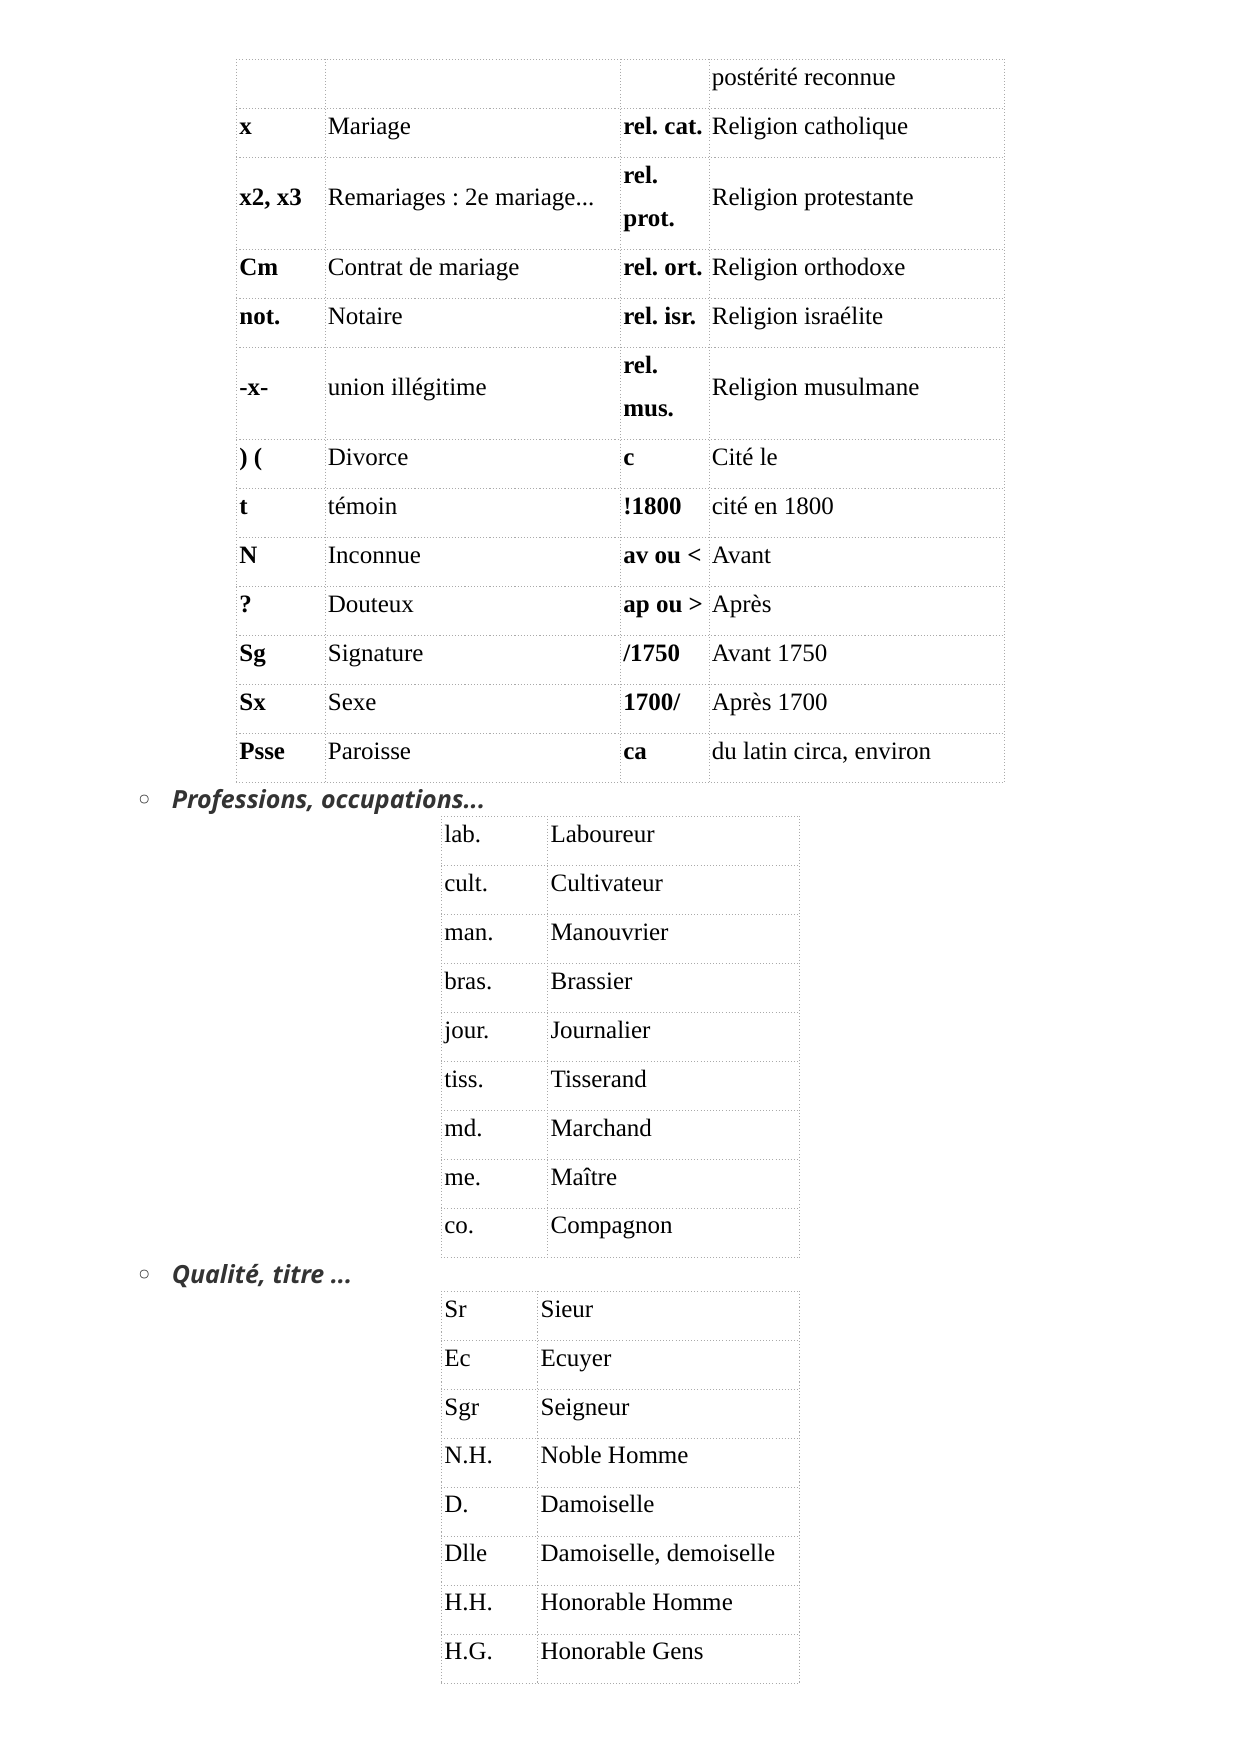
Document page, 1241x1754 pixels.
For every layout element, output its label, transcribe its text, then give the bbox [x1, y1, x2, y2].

table_cell tiss. [441, 1061, 547, 1110]
table_cell témoin [325, 488, 620, 537]
table_cell md. [441, 1110, 547, 1159]
table_cell co. [441, 1208, 547, 1257]
table_cell !1800 [620, 488, 709, 537]
table_cell rel. prot. [620, 157, 709, 249]
table_cell du latin circa, environ [709, 733, 1004, 782]
table_cell Ec [441, 1340, 537, 1389]
table_cell postérité reconnue [709, 59, 1004, 108]
list Qualité, titre ... [134, 1257, 1181, 1291]
table_header Laboureur [548, 816, 799, 865]
table_cell rel. cat. [620, 108, 709, 157]
table_cell Signature [325, 635, 620, 684]
table_cell Dlle [441, 1536, 537, 1584]
table_cell rel. mus. [620, 347, 709, 439]
table_cell av ou < [620, 537, 709, 586]
table_cell Honorable Homme [538, 1585, 799, 1633]
table_cell Notaire [325, 298, 620, 347]
table_cell man. [441, 914, 547, 963]
table_cell H.H. [441, 1585, 537, 1633]
table_cell Damoiselle [538, 1487, 799, 1536]
table_cell /1750 [620, 635, 709, 684]
table_cell jour. [441, 1012, 547, 1061]
table_cell Manouvrier [548, 914, 799, 963]
table_cell Inconnue [325, 537, 620, 586]
table_cell Compagnon [548, 1208, 799, 1257]
table_cell -x- [236, 347, 325, 439]
table_cell ) ( [236, 439, 325, 488]
table_cell Tisserand [548, 1061, 799, 1110]
table_cell Religion israélite [709, 298, 1004, 347]
table_cell Religion musulmane [709, 347, 1004, 439]
table_cell ? [236, 586, 325, 635]
table_cell Maître [548, 1159, 799, 1208]
table_cell x [236, 108, 325, 157]
table_cell Cité le [709, 439, 1004, 488]
list Professions, occupations... [134, 782, 1181, 816]
table_cell cult. [441, 865, 547, 914]
table_cell me. [441, 1159, 547, 1208]
table_cell Religion orthodoxe [709, 249, 1004, 298]
table_cell Damoiselle, demoiselle [538, 1536, 799, 1584]
table_cell ap ou > [620, 586, 709, 635]
table_cell Sg [236, 635, 325, 684]
table_cell t [236, 488, 325, 537]
table_cell [325, 59, 620, 108]
table_cell Sexe [325, 684, 620, 733]
table_cell Journalier [548, 1012, 799, 1061]
table_cell Cm [236, 249, 325, 298]
table_header Sieur [538, 1291, 799, 1340]
table_cell [620, 59, 709, 108]
table_header Sr [441, 1291, 537, 1340]
table_cell Avant [709, 537, 1004, 586]
table_cell Contrat de mariage [325, 249, 620, 298]
table_cell H.G. [441, 1634, 537, 1682]
table_cell union illégitime [325, 347, 620, 439]
table_cell [236, 59, 325, 108]
table_cell Après 1700 [709, 684, 1004, 733]
table_cell not. [236, 298, 325, 347]
table_cell Marchand [548, 1110, 799, 1159]
table_cell bras. [441, 963, 547, 1012]
table_cell Religion catholique [709, 108, 1004, 157]
table_cell Ecuyer [538, 1340, 799, 1389]
table_cell Mariage [325, 108, 620, 157]
table_cell Douteux [325, 586, 620, 635]
table_cell Brassier [548, 963, 799, 1012]
table_cell x2, x3 [236, 157, 325, 249]
table_cell N.H. [441, 1438, 537, 1487]
table_cell Sx [236, 684, 325, 733]
table_cell Paroisse [325, 733, 620, 782]
table_cell Après [709, 586, 1004, 635]
table_cell Remariages : 2e mariage... [325, 157, 620, 249]
table_cell c [620, 439, 709, 488]
table_cell Noble Homme [538, 1438, 799, 1487]
table_cell Avant 1750 [709, 635, 1004, 684]
table_cell ca [620, 733, 709, 782]
table_cell 1700/ [620, 684, 709, 733]
table_cell Sgr [441, 1389, 537, 1438]
table_cell Cultivateur [548, 865, 799, 914]
table_cell Psse [236, 733, 325, 782]
table_header lab. [441, 816, 547, 865]
table_cell Honorable Gens [538, 1634, 799, 1682]
table_cell rel. ort. [620, 249, 709, 298]
table_cell Divorce [325, 439, 620, 488]
table_cell rel. isr. [620, 298, 709, 347]
table_cell D. [441, 1487, 537, 1536]
table_cell Seigneur [538, 1389, 799, 1438]
table_cell cité en 1800 [709, 488, 1004, 537]
table_cell Religion protestante [709, 157, 1004, 249]
table_cell N [236, 537, 325, 586]
